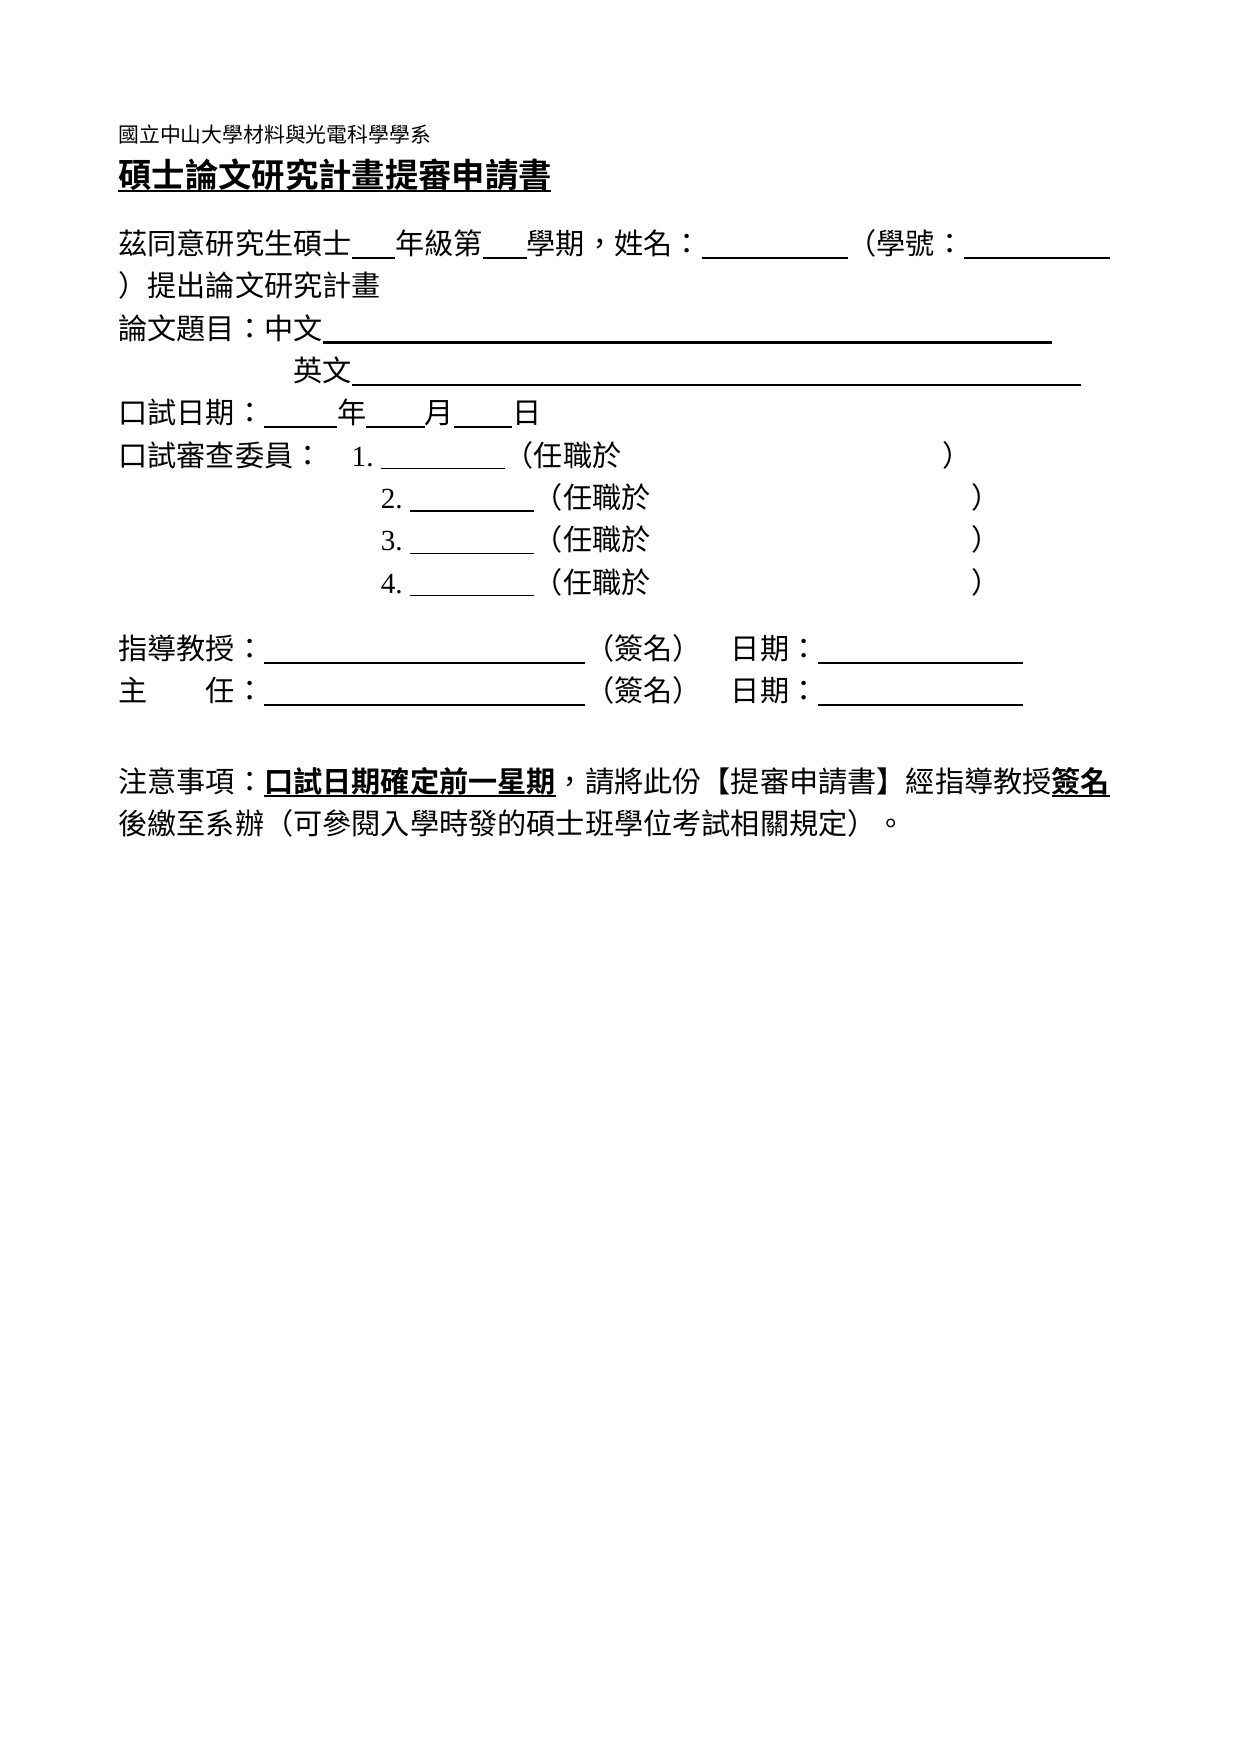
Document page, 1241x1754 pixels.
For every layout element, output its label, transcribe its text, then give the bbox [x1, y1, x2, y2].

text 碩士論文研究計畫提審申請書 [118, 148, 1122, 197]
text 茲同意研究生碩士 年級第 學期，姓名： （學號： ）提出論文研究計畫 [118, 221, 1122, 305]
text 國立中山大學材料與光電科學學系 [118, 118, 1122, 148]
text 口試日期： 年 月 日 [118, 390, 1122, 432]
text 4. （任職於 ） [118, 559, 1122, 602]
text 英文 [118, 347, 1122, 390]
text 3. （任職於 ） [118, 517, 1122, 559]
text 口試審查委員： 1. （任職於 ） [118, 432, 1122, 474]
text 注意事項：口試日期確定前一星期，請將此份【提審申請書】經指導教授簽名後繳至系辦（可參閱入學時發的碩士班學位考試相關規定）。 [118, 758, 1122, 843]
text 2. （任職於 ） [118, 474, 1122, 517]
text 主 任： （簽名） 日期： [118, 668, 1122, 710]
text 指導教授： （簽名） 日期： [118, 626, 1122, 668]
text 論文題目：中文 [118, 305, 1122, 347]
